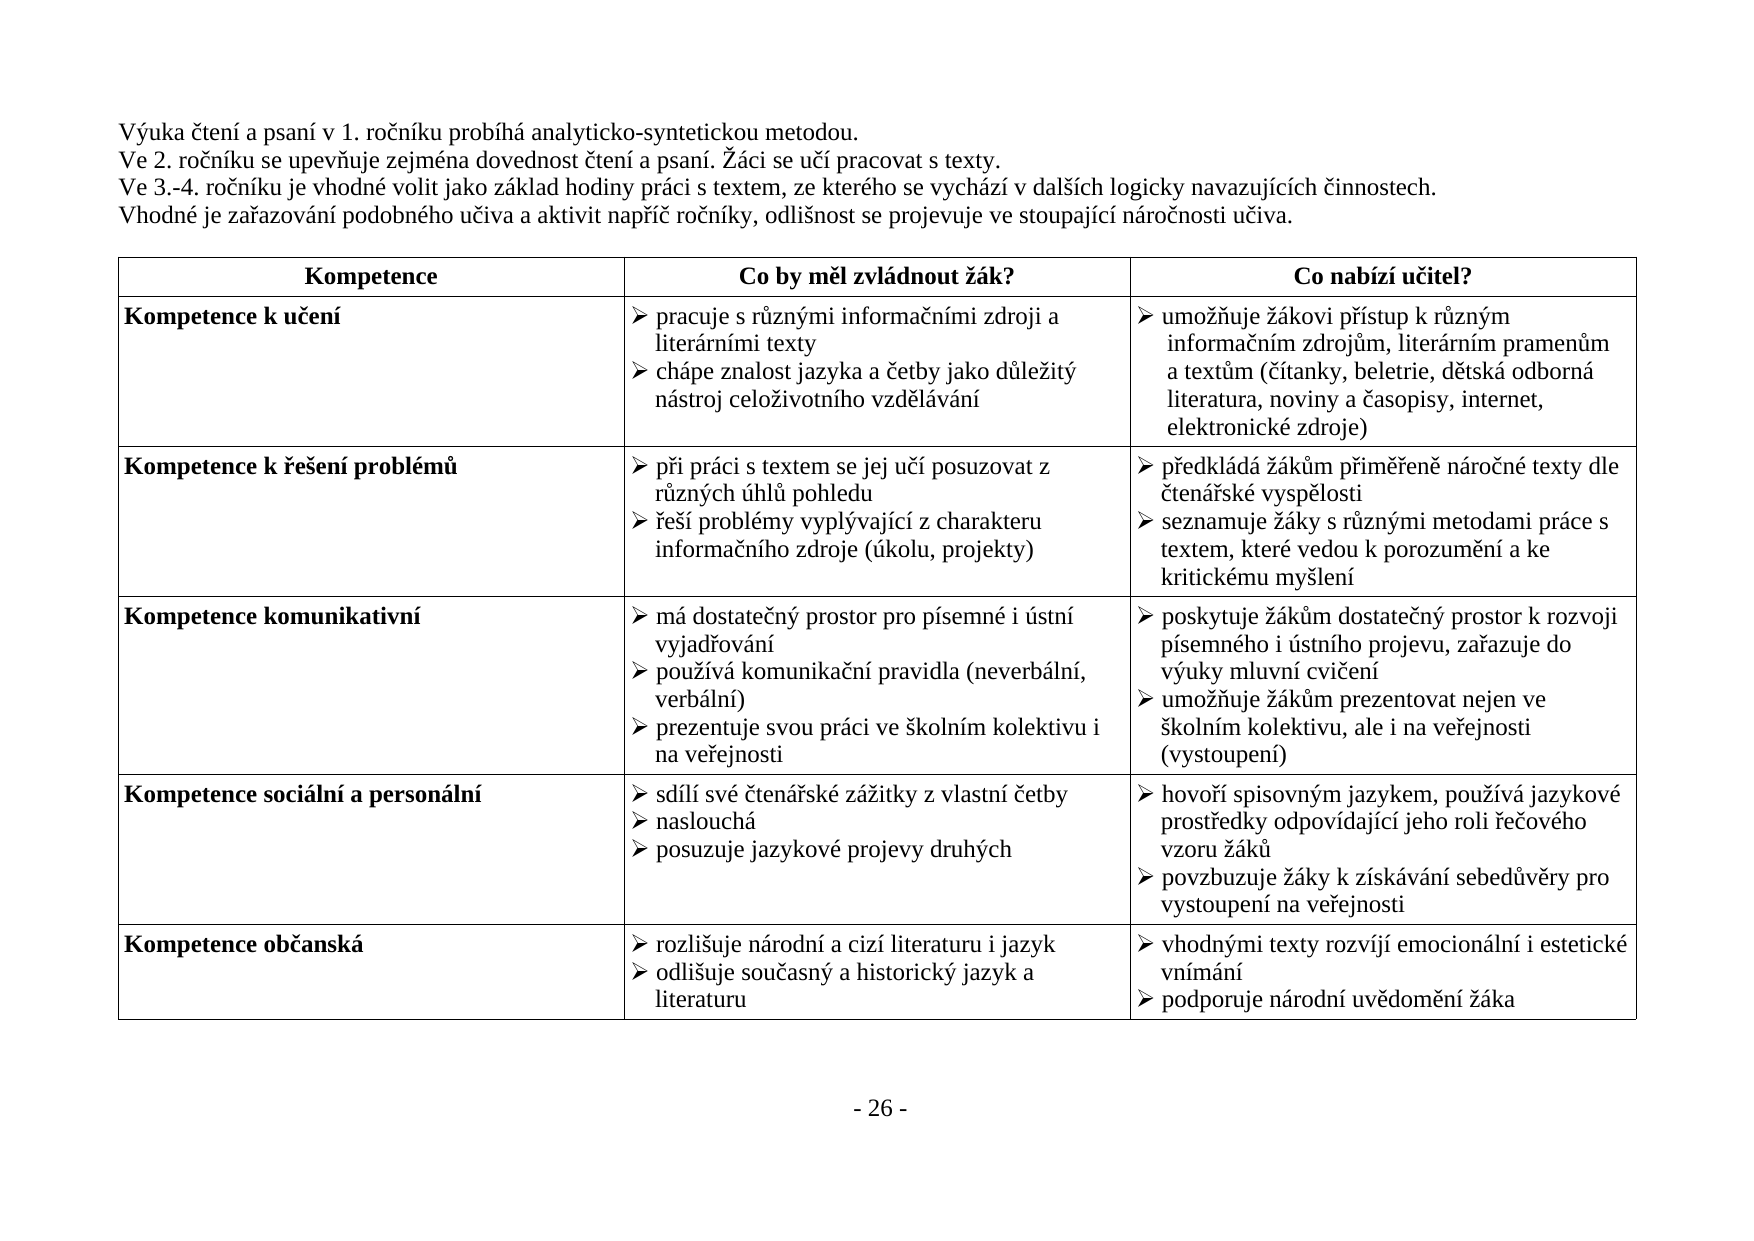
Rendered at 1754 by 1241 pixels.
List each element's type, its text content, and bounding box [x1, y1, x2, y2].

table_cell ➢ sdílí své čtenářské zážitky z vlastní četby ➢ naslouchá ➢ posuzuje jazykové projevy druhých [625, 775, 1130, 924]
table_cell Kompetence občanská [119, 925, 624, 1019]
table_cell ➢ rozlišuje národní a cizí literaturu i jazyk ➢ odlišuje současný a historický jazyk a literaturu [625, 925, 1130, 1019]
table_cell Kompetence sociální a personální [119, 775, 624, 924]
table_header Kompetence [119, 258, 624, 296]
table_cell Kompetence k učení [119, 297, 624, 446]
table_header Co by měl zvládnout žák? [625, 258, 1130, 296]
table_cell ➢ pracuje s různými informačními zdroji a literárními texty ➢ chápe znalost jazyka a četby jako důležitý nástroj celoživotního vzdělávání [625, 297, 1130, 446]
table_cell ➢ při práci s textem se jej učí posuzovat z různých úhlů pohledu ➢ řeší problémy vyplývající z charakteru informačního zdroje (úkolu, projekty) [625, 447, 1130, 596]
table_cell ➢ poskytuje žákům dostatečný prostor k rozvoji písemného i ústního projevu, zařazuje do výuky mluvní cvičení ➢ umožňuje žákům prezentovat nejen ve školním kolektivu, ale i na veřejnosti (vystoupení) [1131, 597, 1636, 774]
table_header Co nabízí učitel? [1131, 258, 1636, 296]
text Ve 3.-4. ročníku je vhodné volit jako základ hodiny práci s textem, ze kterého se vychází v dalších logicky navazujících činnostech. Vhodné je zařazování podobného učiva a aktivit napříč ročníky, odlišnost se projevuje ve stoupající náročnosti učiva. [118, 173, 1636, 229]
table_cell ➢ umožňuje žákovi přístup k různým informačním zdrojům, literárním pramenům a textům (čítanky, beletrie, dětská odborná literatura, noviny a časopisy, internet, elektronické zdroje) [1131, 297, 1636, 446]
table_cell ➢ předkládá žákům přiměřeně náročné texty dle čtenářské vyspělosti ➢ seznamuje žáky s různými metodami práce s textem, které vedou k porozumění a ke kritickému myšlení [1131, 447, 1636, 596]
table_cell ➢ hovoří spisovným jazykem, používá jazykové prostředky odpovídající jeho roli řečového vzoru žáků ➢ povzbuzuje žáky k získávání sebedůvěry pro vystoupení na veřejnosti [1131, 775, 1636, 924]
table_cell Kompetence k řešení problémů [119, 447, 624, 596]
table_cell Kompetence komunikativní [119, 597, 624, 774]
table_cell ➢ má dostatečný prostor pro písemné i ústní vyjadřování ➢ používá komunikační pravidla (neverbální, verbální) ➢ prezentuje svou práci ve školním kolektivu i na veřejnosti [625, 597, 1130, 774]
table_cell ➢ vhodnými texty rozvíjí emocionální i estetické vnímání ➢ podporuje národní uvědomění žáka [1131, 925, 1636, 1019]
text Ve 2. ročníku se upevňuje zejména dovednost čtení a psaní. Žáci se učí pracovat s texty. [118, 146, 1636, 173]
text Výuka čtení a psaní v 1. ročníku probíhá analyticko-syntetickou metodou. [118, 118, 1636, 146]
